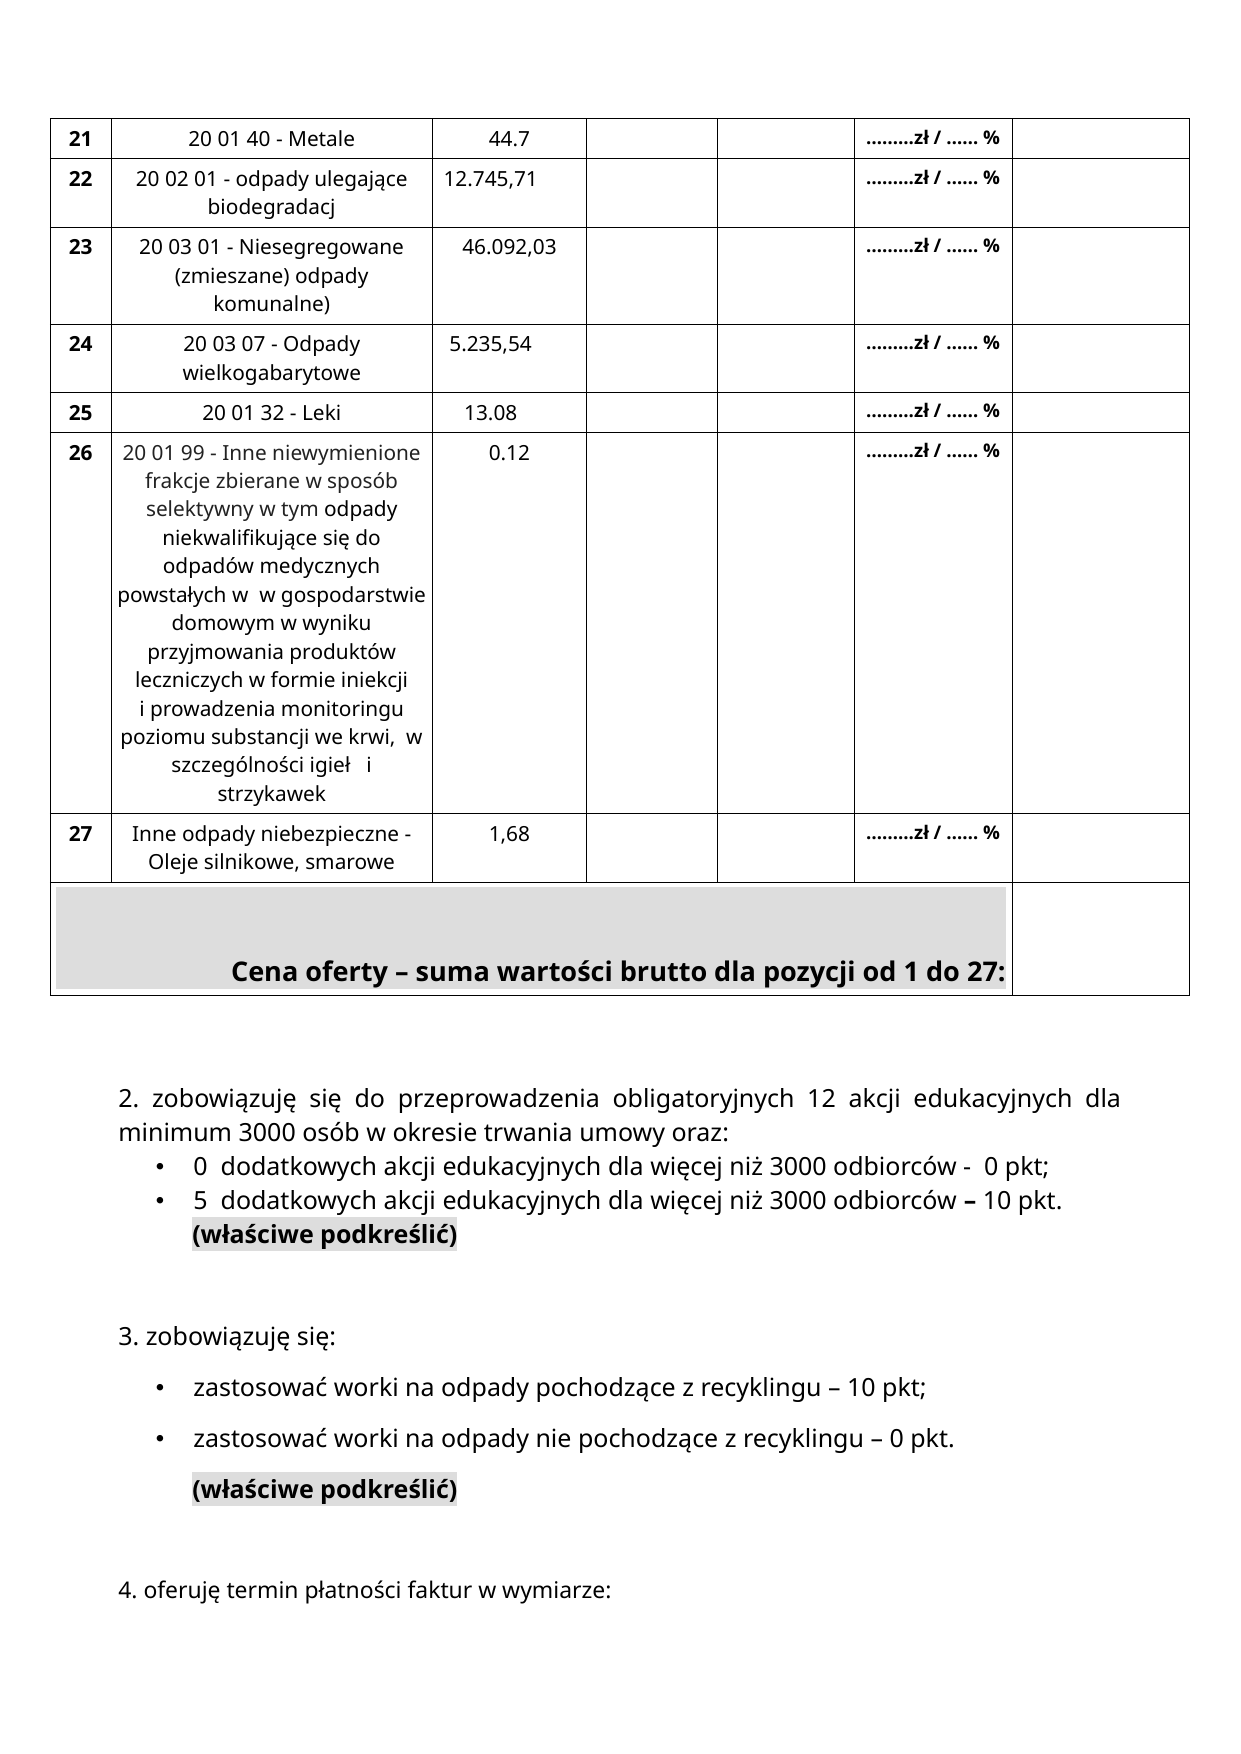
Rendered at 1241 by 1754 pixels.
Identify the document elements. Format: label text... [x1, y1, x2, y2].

table_cell 5.235,54 [433, 325, 586, 392]
table_cell 20 03 01 - Niesegregowane (zmieszane) odpady komunalne) [112, 228, 432, 323]
table_cell [1013, 814, 1189, 882]
table_cell [1013, 159, 1189, 227]
table_cell 20 01 32 - Leki [112, 393, 432, 432]
table_cell [1013, 325, 1189, 392]
table_cell ……...zł / …… % [855, 228, 1012, 323]
list 5 dodatkowych akcji edukacyjnych dla więcej niż 3000 odbiorców – 10 pkt. [156, 1183, 1122, 1217]
table_cell [587, 433, 717, 813]
list zastosować worki na odpady nie pochodzące z recyklingu – 0 pkt. [156, 1421, 1122, 1455]
table_cell 20 03 07 - Odpady wielkogabarytowe [112, 325, 432, 392]
text 3. zobowiązuję się: [118, 1319, 1122, 1353]
table_cell [587, 393, 717, 432]
table_cell 22 [51, 159, 111, 227]
table_cell [587, 159, 717, 227]
table_cell 44,7 [433, 119, 586, 158]
table_cell 27 [51, 814, 111, 882]
table_cell [718, 325, 854, 392]
table_cell ……...zł / …… % [855, 119, 1012, 158]
table_cell ……...zł / …… % [855, 814, 1012, 882]
table_cell [1013, 393, 1189, 432]
table_cell [1013, 433, 1189, 813]
table_cell [587, 228, 717, 323]
table_cell [718, 228, 854, 323]
table_cell ……...zł / …… % [855, 325, 1012, 392]
text 2. zobowiązuję się do przeprowadzenia obligatoryjnych 12 akcji edukacyjnych dla minimum 3000 osób w okresie trwania umowy oraz: [118, 1081, 1122, 1149]
table_cell [718, 814, 854, 882]
table_cell 46.092,03 [433, 228, 586, 323]
table_cell [1013, 883, 1189, 995]
list zastosować worki na odpady pochodzące z recyklingu – 10 pkt; [156, 1370, 1122, 1404]
table_cell [718, 119, 854, 158]
table_cell [1013, 119, 1189, 158]
text (właściwe podkreślić) [118, 1217, 1122, 1251]
table_cell 23 [51, 228, 111, 323]
table_cell ……...zł / …… % [855, 393, 1012, 432]
table_cell 24 [51, 325, 111, 392]
table_cell 12.745,71 [433, 159, 586, 227]
table_cell [1013, 228, 1189, 323]
table_cell [718, 393, 854, 432]
text 4. oferuję termin płatności faktur w wymiarze: [118, 1574, 1122, 1606]
table_cell 26 [51, 433, 111, 813]
text (właściwe podkreślić) [118, 1472, 1122, 1506]
table_cell [587, 814, 717, 882]
table_cell [718, 433, 854, 813]
table_cell [718, 159, 854, 227]
table_cell [587, 119, 717, 158]
table_cell Inne odpady niebezpieczne - Oleje silnikowe, smarowe [112, 814, 432, 882]
table_cell 0,12 [433, 433, 586, 813]
table_cell 13,08 [433, 393, 586, 432]
table_cell Cena oferty – suma wartości brutto dla pozycji od 1 do 27: [51, 883, 1012, 995]
table_cell 20 01 40 - Metale [112, 119, 432, 158]
table_cell ……...zł / …… % [855, 159, 1012, 227]
table_cell ……...zł / …… % [855, 433, 1012, 813]
table_cell 20 02 01 - odpady ulegające biodegradacj [112, 159, 432, 227]
table_cell 1,68 [433, 814, 586, 882]
table_cell [587, 325, 717, 392]
list 0 dodatkowych akcji edukacyjnych dla więcej niż 3000 odbiorców - 0 pkt; [156, 1149, 1122, 1183]
table_cell 21 [51, 119, 111, 158]
table_cell 25 [51, 393, 111, 432]
table_cell 20 01 99 - Inne niewymienione frakcje zbierane w sposób selektywny w tym odpady niekwalifikujące się do odpadów medycznych powstałych w w gospodarstwie domowym w wyniku przyjmowania produktów leczniczych w formie iniekcji i prowadzenia monitoringu poziomu substancji we krwi, w szczególności igieł i strzykawek [112, 433, 432, 813]
